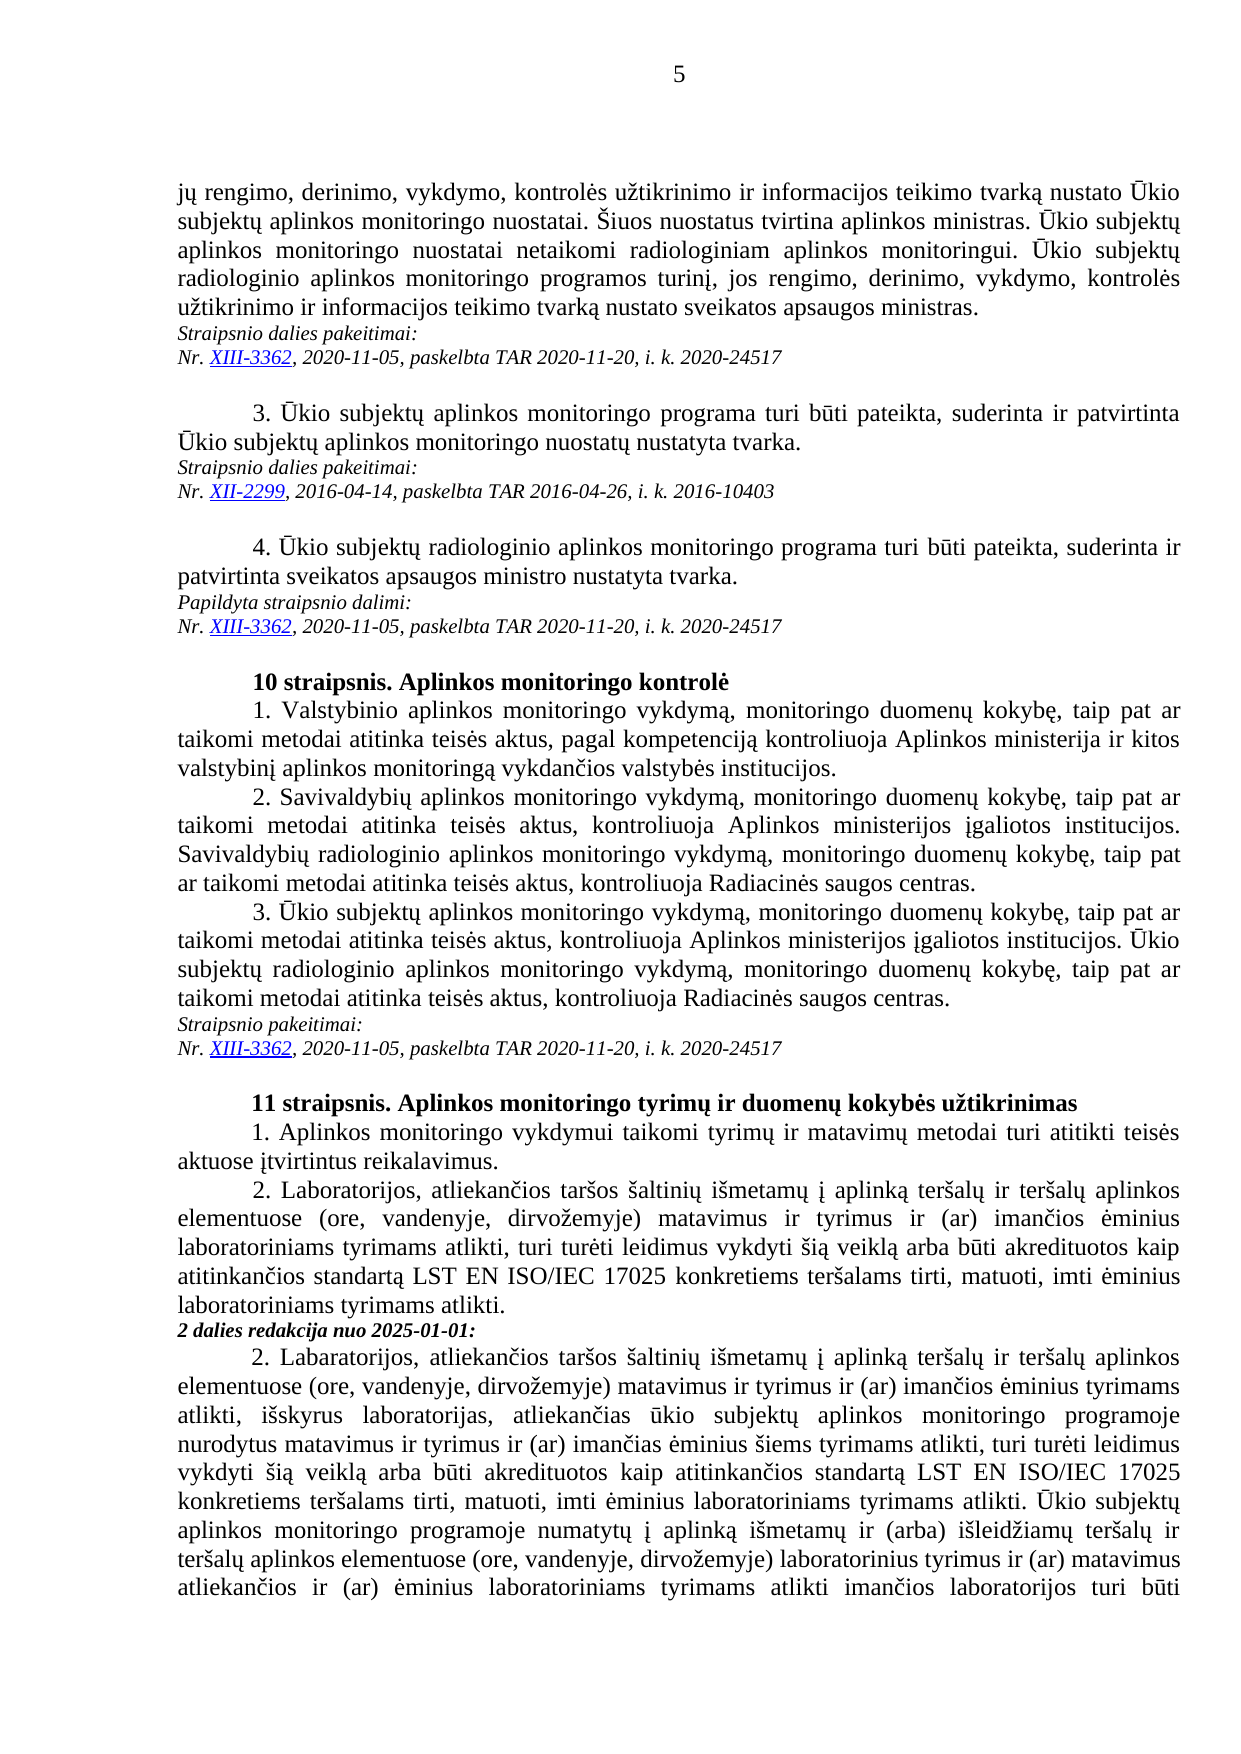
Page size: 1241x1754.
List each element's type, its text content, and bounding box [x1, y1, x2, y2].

text 2. Laboratorijos, atliekančios taršos šaltinių išmetamų į aplinką teršalų ir teršalų aplinkos elementuose (ore, vandenyje, dirvožemyje) matavimus ir tyrimus ir (ar) imančios ėminius laboratoriniams tyrimams atlikti, turi turėti leidimus vykdyti šią veiklą arba būti akredituotos kaip atitinkančios standartą LST EN ISO/IEC 17025 konkretiems teršalams tirti, matuoti, imti ėminius laboratoriniams tyrimams atlikti. [177, 1175, 1181, 1318]
text 2 dalies redakcija nuo 2025-01-01: [177, 1318, 1181, 1342]
text jų rengimo, derinimo, vykdymo, kontrolės užtikrinimo ir informacijos teikimo tvarką nustato Ūkio subjektų aplinkos monitoringo nuostatai. Šiuos nuostatus tvirtina aplinkos ministras. Ūkio subjektų aplinkos monitoringo nuostatai netaikomi radiologiniam aplinkos monitoringui. Ūkio subjektų radiologinio aplinkos monitoringo programos turinį, jos rengimo, derinimo, vykdymo, kontrolės užtikrinimo ir informacijos teikimo tvarką nustato sveikatos apsaugos ministras. [177, 177, 1181, 321]
text Papildyta straipsnio dalimi: [177, 590, 1181, 614]
text 10 straipsnis. Aplinkos monitoringo kontrolė [177, 667, 1181, 695]
text 4. Ūkio subjektų radiologinio aplinkos monitoringo programa turi būti pateikta, suderinta ir patvirtinta sveikatos apsaugos ministro nustatyta tvarka. [177, 532, 1181, 590]
text Straipsnio dalies pakeitimai: [177, 321, 1181, 345]
text Nr. XIII-3362, 2020-11-05, paskelbta TAR 2020-11-20, i. k. 2020-24517 [177, 614, 1181, 638]
text Nr. XIII-3362, 2020-11-05, paskelbta TAR 2020-11-20, i. k. 2020-24517 [177, 1036, 1181, 1060]
text 3. Ūkio subjektų aplinkos monitoringo programa turi būti pateikta, suderinta ir patvirtinta Ūkio subjektų aplinkos monitoringo nuostatų nustatyta tvarka. [177, 398, 1181, 455]
text 3. Ūkio subjektų aplinkos monitoringo vykdymą, monitoringo duomenų kokybę, taip pat ar taikomi metodai atitinka teisės aktus, kontroliuoja Aplinkos ministerijos įgaliotos institucijos. Ūkio subjektų radiologinio aplinkos monitoringo vykdymą, monitoringo duomenų kokybę, taip pat ar taikomi metodai atitinka teisės aktus, kontroliuoja Radiacinės saugos centras. [177, 897, 1181, 1012]
text 1. Aplinkos monitoringo vykdymui taikomi tyrimų ir matavimų metodai turi atitikti teisės aktuose įtvirtintus reikalavimus. [177, 1117, 1181, 1175]
text 2. Savivaldybių aplinkos monitoringo vykdymą, monitoringo duomenų kokybę, taip pat ar taikomi metodai atitinka teisės aktus, kontroliuoja Aplinkos ministerijos įgaliotos institucijos. Savivaldybių radiologinio aplinkos monitoringo vykdymą, monitoringo duomenų kokybę, taip pat ar taikomi metodai atitinka teisės aktus, kontroliuoja Radiacinės saugos centras. [177, 782, 1181, 897]
text 2. Labaratorijos, atliekančios taršos šaltinių išmetamų į aplinką teršalų ir teršalų aplinkos elementuose (ore, vandenyje, dirvožemyje) matavimus ir tyrimus ir (ar) imančios ėminius tyrimams atlikti, išskyrus laboratorijas, atliekančias ūkio subjektų aplinkos monitoringo programoje nurodytus matavimus ir tyrimus ir (ar) imančias ėminius šiems tyrimams atlikti, turi turėti leidimus vykdyti šią veiklą arba būti akredituotos kaip atitinkančios standartą LST EN ISO/IEC 17025 konkretiems teršalams tirti, matuoti, imti ėminius laboratoriniams tyrimams atlikti. Ūkio subjektų aplinkos monitoringo programoje numatytų į aplinką išmetamų ir (arba) išleidžiamų teršalų ir teršalų aplinkos elementuose (ore, vandenyje, dirvožemyje) laboratorinius tyrimus ir (ar) matavimus atliekančios ir (ar) ėminius laboratoriniams tyrimams atlikti imančios laboratorijos turi būti [177, 1342, 1181, 1601]
text 11 straipsnis. Aplinkos monitoringo tyrimų ir duomenų kokybės užtikrinimas [177, 1088, 1181, 1117]
text Straipsnio dalies pakeitimai: [177, 455, 1181, 479]
text 1. Valstybinio aplinkos monitoringo vykdymą, monitoringo duomenų kokybę, taip pat ar taikomi metodai atitinka teisės aktus, pagal kompetenciją kontroliuoja Aplinkos ministerija ir kitos valstybinį aplinkos monitoringą vykdančios valstybės institucijos. [177, 695, 1181, 782]
text Straipsnio pakeitimai: [177, 1012, 1181, 1036]
text Nr. XIII-3362, 2020-11-05, paskelbta TAR 2020-11-20, i. k. 2020-24517 [177, 345, 1181, 369]
text Nr. XII-2299, 2016-04-14, paskelbta TAR 2016-04-26, i. k. 2016-10403 [177, 479, 1181, 503]
